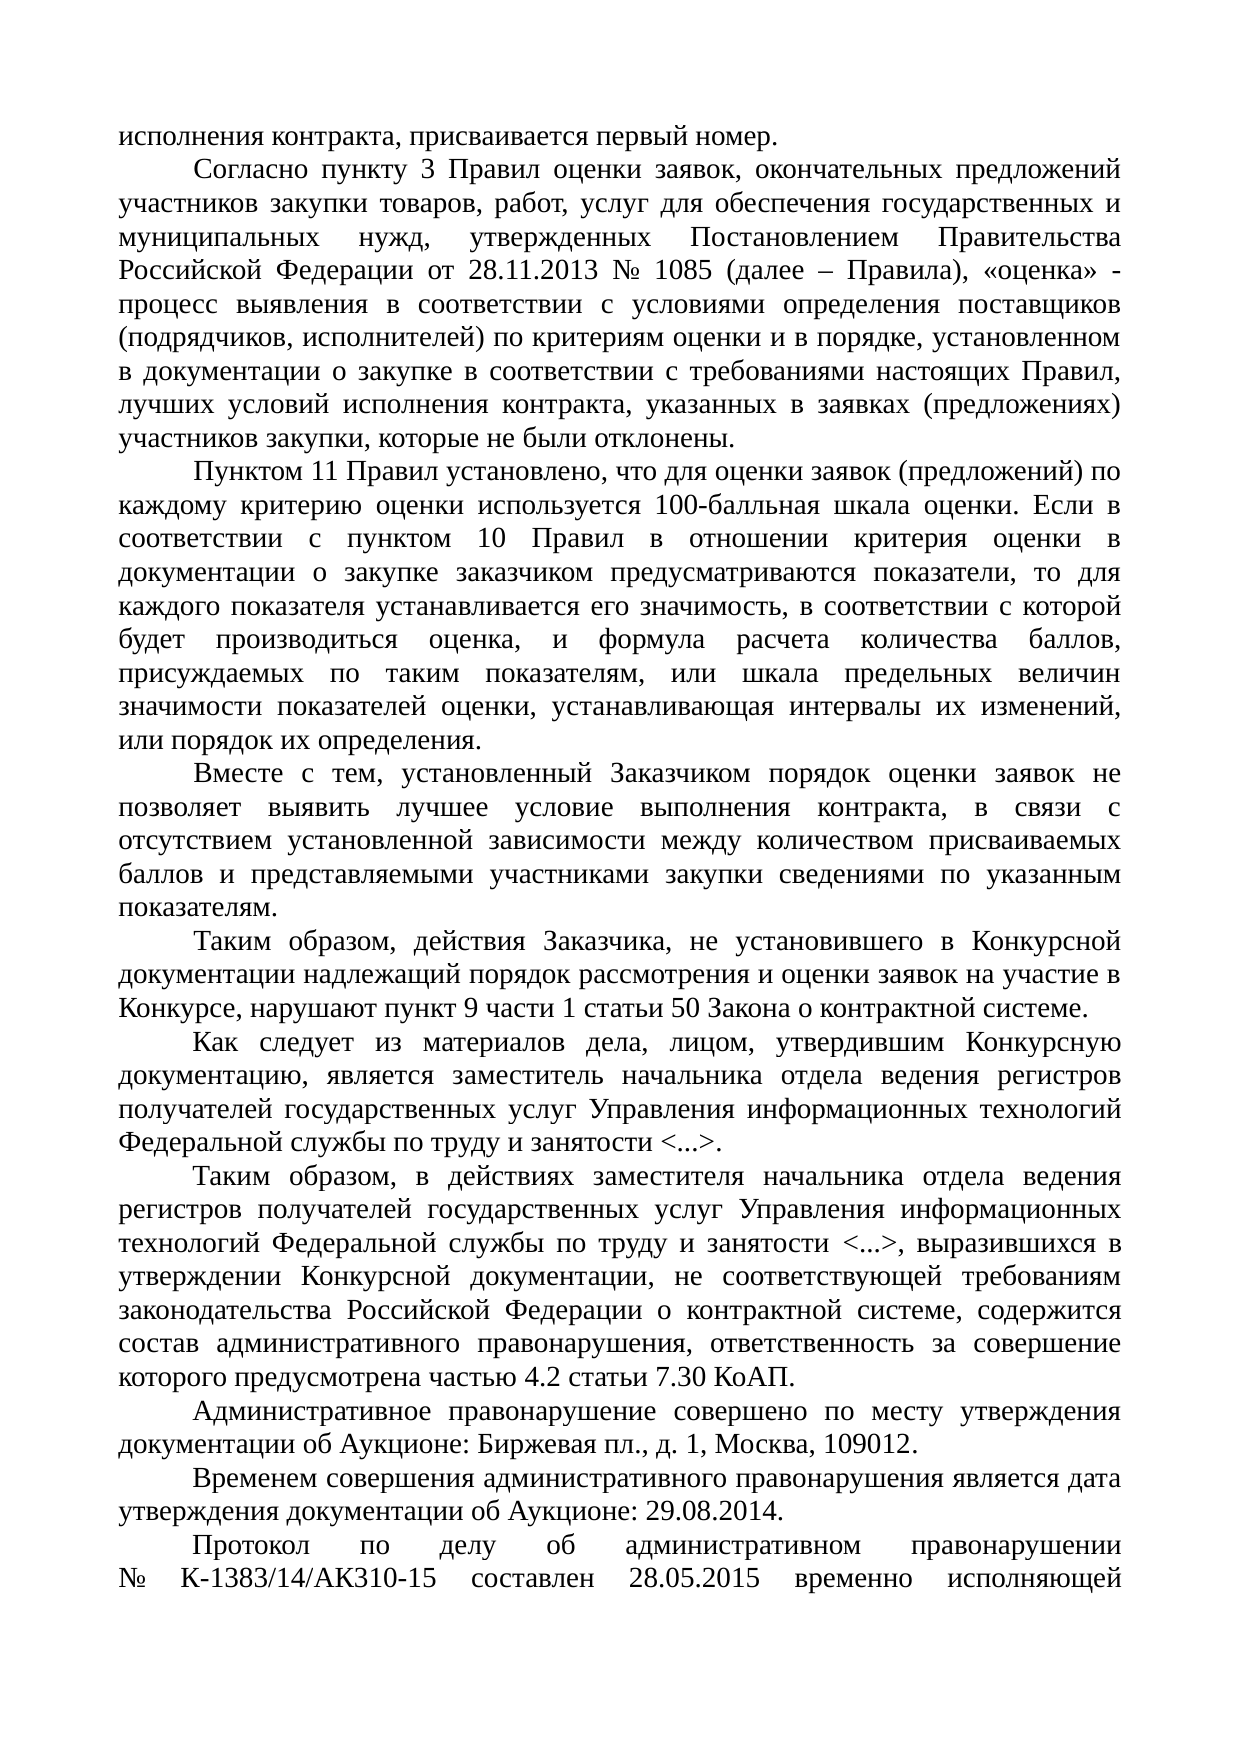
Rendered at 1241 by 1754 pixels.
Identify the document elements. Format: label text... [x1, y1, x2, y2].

text Пунктом 11 Правил установлено, что для оценки заявок (предложений) по каждому критерию оценки используется 100-балльная шкала оценки. Если в соответствии с пунктом 10 Правил в отношении критерия оценки в документации о закупке заказчиком предусматриваются показатели, то для каждого показателя устанавливается его значимость, в соответствии с которой будет производиться оценка, и формула расчета количества баллов, присуждаемых по таким показателям, или шкала предельных величин значимости показателей оценки, устанавливающая интервалы их изменений, или порядок их определения. [118, 453, 1122, 755]
text Согласно пункту 3 Правил оценки заявок, окончательных предложений участников закупки товаров, работ, услуг для обеспечения государственных и муниципальных нужд, утвержденных Постановлением Правительства Российской Федерации от 28.11.2013 № 1085 (далее – Правила), «оценка» - процесс выявления в соответствии с условиями определения поставщиков (подрядчиков, исполнителей) по критериям оценки и в порядке, установленном в документации о закупке в соответствии с требованиями настоящих Правил, лучших условий исполнения контракта, указанных в заявках (предложениях) участников закупки, которые не были отклонены. [118, 152, 1122, 453]
text исполнения контракта, присваивается первый номер. [118, 118, 1122, 152]
text Таким образом, в действиях заместителя начальника отдела ведения регистров получателей государственных услуг Управления информационных технологий Федеральной службы по труду и занятости <...>, выразившихся в утверждении Конкурсной документации, не соответствующей требованиям законодательства Российской Федерации о контрактной системе, содержится состав административного правонарушения, ответственность за совершение которого предусмотрена частью 4.2 статьи 7.30 КоАП. [118, 1158, 1122, 1393]
text Временем совершения административного правонарушения является дата утверждения документации об Аукционе: 29.08.2014. [118, 1460, 1122, 1527]
text Вместе с тем, установленный Заказчиком порядок оценки заявок не позволяет выявить лучшее условие выполнения контракта, в связи с отсутствием установленной зависимости между количеством присваиваемых баллов и представляемыми участниками закупки сведениями по указанным показателям. [118, 755, 1122, 923]
text Протокол по делу об административном правонарушении № К-1383/14/АК310-15 составлен 28.05.2015 временно исполняющей [118, 1527, 1122, 1594]
text Как следует из материалов дела, лицом, утвердившим Конкурсную документацию, является заместитель начальника отдела ведения регистров получателей государственных услуг Управления информационных технологий Федеральной службы по труду и занятости <...>. [118, 1024, 1122, 1158]
text Таким образом, действия Заказчика, не установившего в Конкурсной документации надлежащий порядок рассмотрения и оценки заявок на участие в Конкурсе, нарушают пункт 9 части 1 статьи 50 Закона о контрактной системе. [118, 923, 1122, 1024]
text Административное правонарушение совершено по месту утверждения документации об Аукционе: Биржевая пл., д. 1, Москва, 109012. [118, 1393, 1122, 1460]
